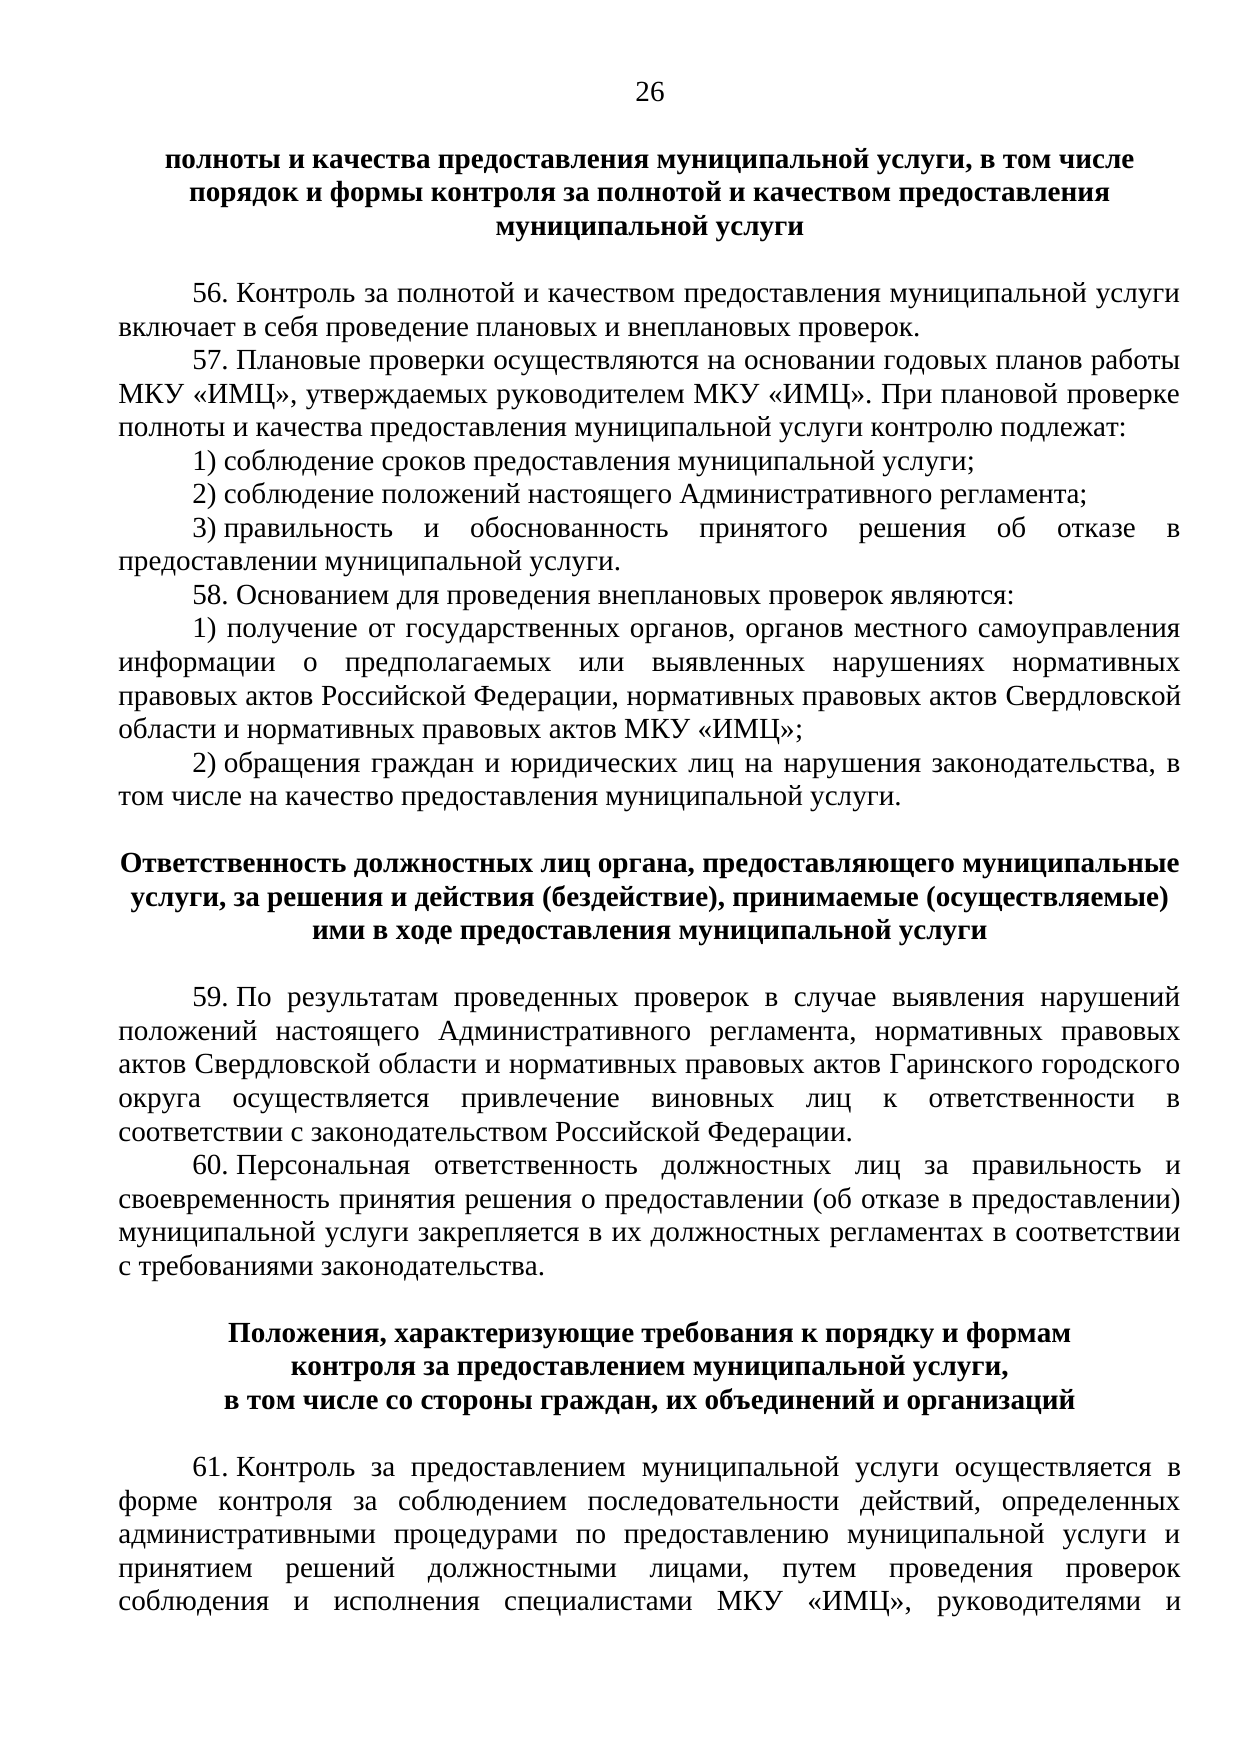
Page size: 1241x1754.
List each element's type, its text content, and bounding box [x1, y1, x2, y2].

text 56. Контроль за полнотой и качеством предоставления муниципальной услуги включает в себя проведение плановых и внеплановых проверок. [118, 275, 1181, 342]
text Ответственность должностных лиц органа, предоставляющего муниципальные услуги, за решения и действия (бездействие), принимаемые (осуществляемые) ими в ходе предоставления муниципальной услуги [118, 845, 1181, 946]
text 61. Контроль за предоставлением муниципальной услуги осуществляется в форме контроля за соблюдением последовательности действий, определенных административными процедурами по предоставлению муниципальной услуги и принятием решений должностными лицами, путем проведения проверок соблюдения и исполнения специалистами МКУ «ИМЦ», руководителями и [118, 1449, 1181, 1617]
text 3) правильность и обоснованность принятого решения об отказе в предоставлении муниципальной услуги. [118, 510, 1181, 577]
text в том числе со стороны граждан, их объединений и организаций [118, 1382, 1181, 1416]
text полноты и качества предоставления муниципальной услуги, в том числе порядок и формы контроля за полнотой и качеством предоставления муниципальной услуги [118, 141, 1181, 242]
text 1) получение от государственных органов, органов местного самоуправления информации о предполагаемых или выявленных нарушениях нормативных правовых актов Российской Федерации, нормативных правовых актов Свердловской области и нормативных правовых актов МКУ «ИМЦ»; [118, 611, 1181, 745]
text 60. Персональная ответственность должностных лиц за правильность и своевременность принятия решения о предоставлении (об отказе в предоставлении) муниципальной услуги закрепляется в их должностных регламентах в соответствии с требованиями законодательства. [118, 1147, 1181, 1281]
text 2) соблюдение положений настоящего Административного регламента; [118, 476, 1181, 510]
text Положения, характеризующие требования к порядку и формам [118, 1315, 1181, 1348]
text контроля за предоставлением муниципальной услуги, [118, 1348, 1181, 1382]
text 58. Основанием для проведения внеплановых проверок являются: [118, 577, 1181, 611]
text 1) соблюдение сроков предоставления муниципальной услуги; [118, 443, 1181, 476]
text 57. Плановые проверки осуществляются на основании годовых планов работы МКУ «ИМЦ», утверждаемых руководителем МКУ «ИМЦ». При плановой проверке полноты и качества предоставления муниципальной услуги контролю подлежат: [118, 342, 1181, 443]
text 2) обращения граждан и юридических лиц на нарушения законодательства, в том числе на качество предоставления муниципальной услуги. [118, 745, 1181, 812]
text 59. По результатам проведенных проверок в случае выявления нарушений положений настоящего Административного регламента, нормативных правовых актов Свердловской области и нормативных правовых актов Гаринского городского округа осуществляется привлечение виновных лиц к ответственности в соответствии с законодательством Российской Федерации. [118, 979, 1181, 1147]
